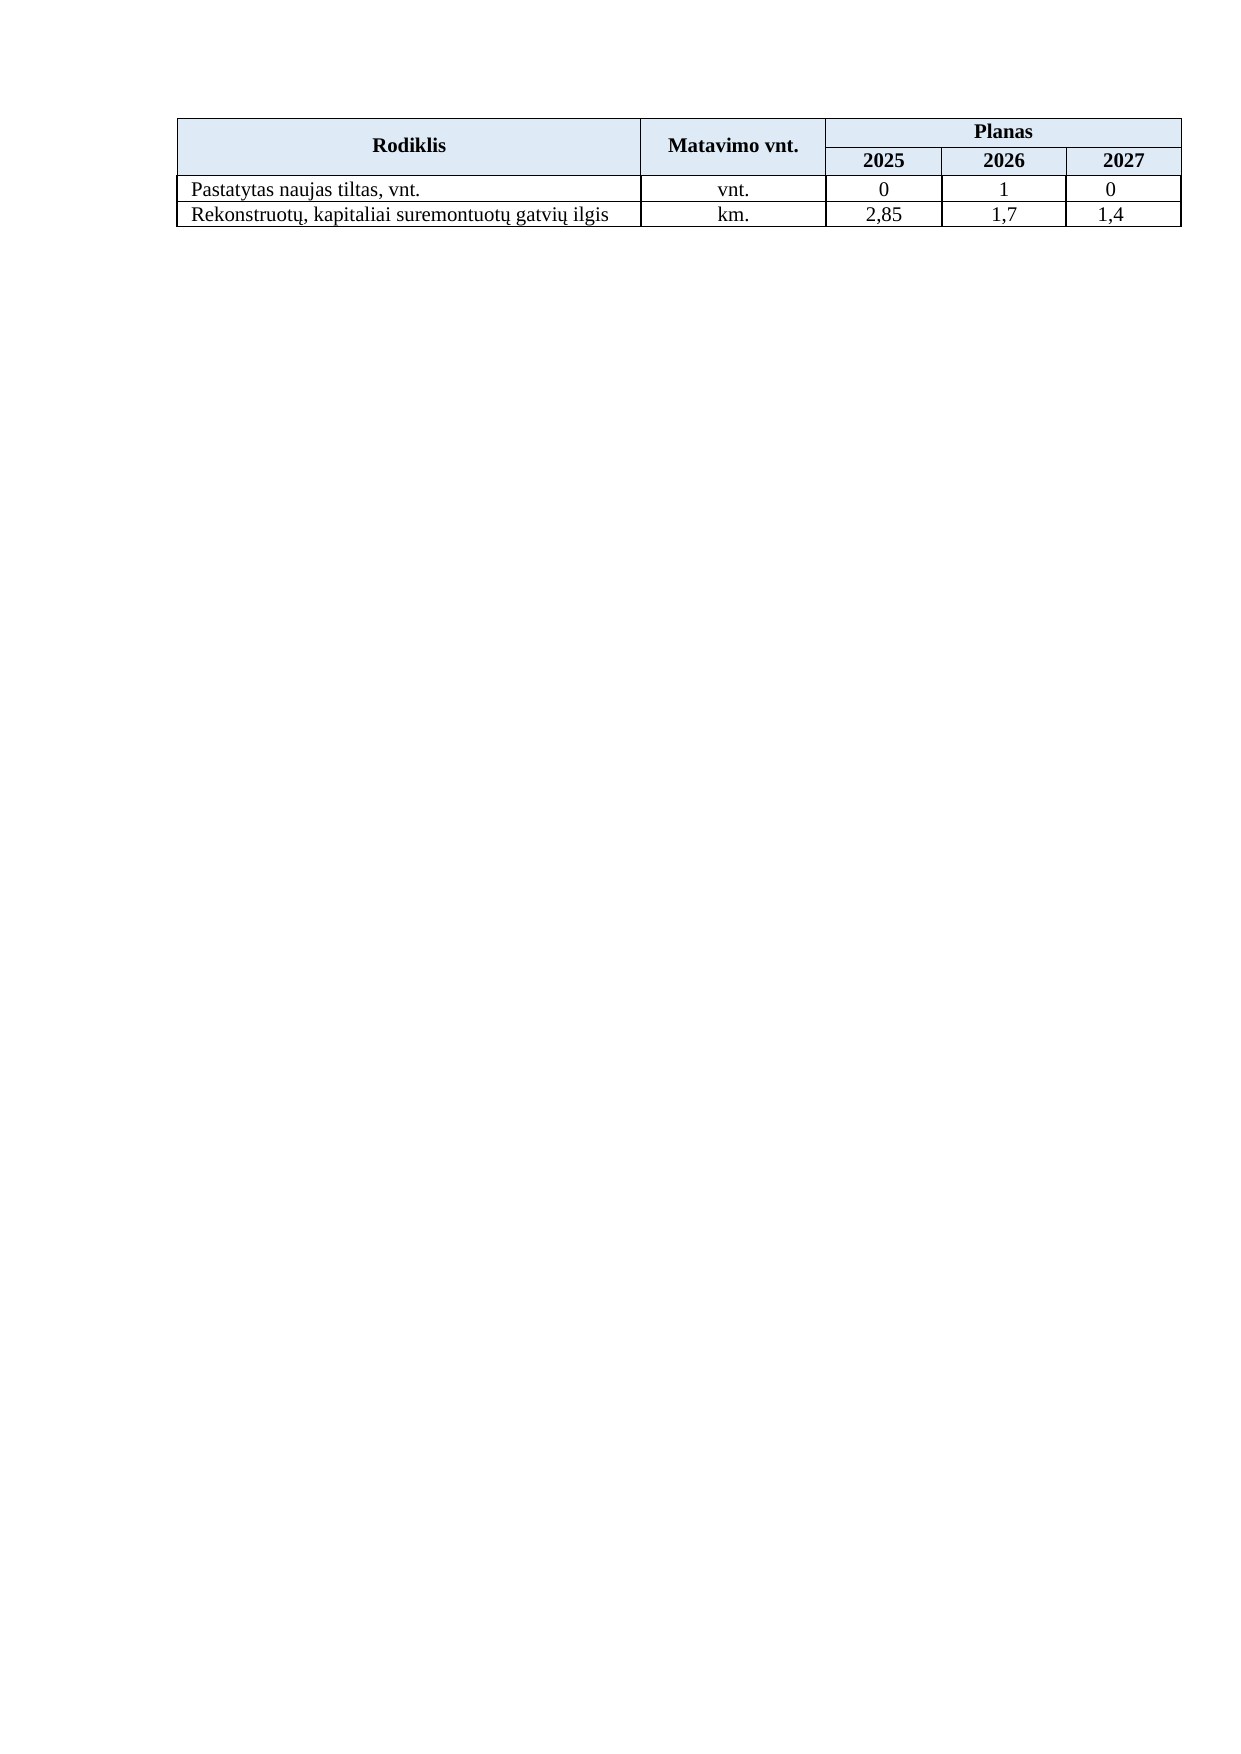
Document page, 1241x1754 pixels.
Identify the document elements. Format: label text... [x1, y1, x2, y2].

table_cell vnt. [642, 176, 825, 201]
table_cell 2026 [942, 148, 1066, 175]
table_header Rodiklis [178, 119, 640, 175]
table_cell 0 [1067, 176, 1180, 201]
table_cell 2025 [826, 148, 941, 175]
table_cell Pastatytas naujas tiltas, vnt. [178, 176, 640, 201]
table_cell 2,85 [827, 202, 941, 226]
table_cell 1,4 [1067, 202, 1180, 226]
table_cell 1 [943, 176, 1065, 201]
table_cell 0 [827, 176, 941, 201]
table_cell km. [642, 202, 825, 226]
table_cell 2027 [1067, 148, 1181, 175]
table_cell Rekonstruotų, kapitaliai suremontuotų gatvių ilgis [178, 202, 640, 226]
table_cell 1,7 [943, 202, 1065, 226]
table_header Matavimo vnt. [641, 119, 825, 175]
table_header Planas [826, 119, 1181, 147]
